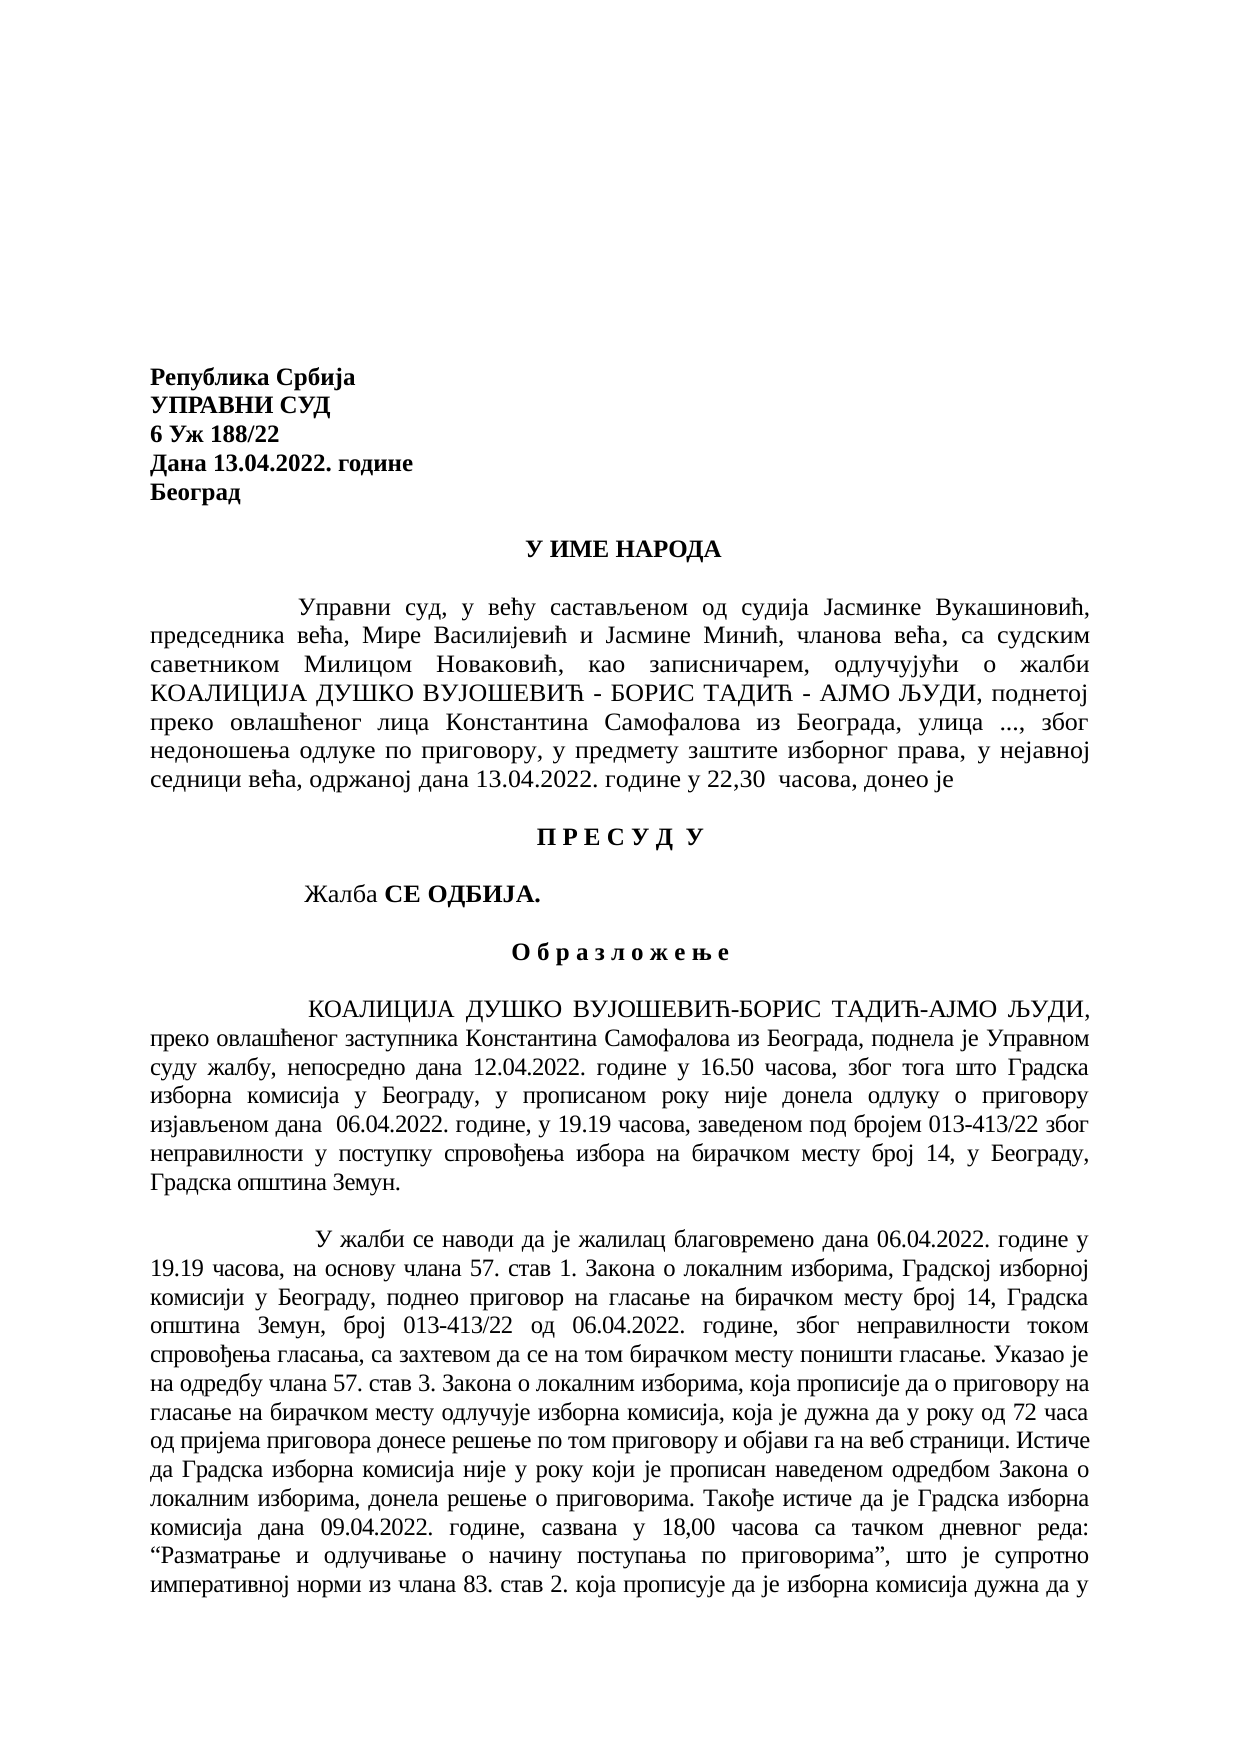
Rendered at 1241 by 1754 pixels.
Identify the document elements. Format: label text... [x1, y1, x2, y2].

text Београд [150, 477, 1090, 506]
text Жалба СЕ ОДБИЈА. [150, 879, 1090, 908]
text У жалби се наводи да је жалилац благовремено дана 06.04.2022. године у 19.19 часова, на основу члана 57. став 1. Закона о локалним изборима, Градској изборној комисији у Београду, поднео приговор на гласање на бирачком месту број 14, Градска општина Земун, број 013-413/22 од 06.04.2022. године, због неправилности током спровођења гласања, са захтевом да се на том бирачком месту поништи гласање. Указао је на одредбу члана 57. став 3. Закона о локалним изборима, која прописије да о приговору на гласање на бирачком месту одлучује изборна комисија, која је дужна да у року од 72 часа од пријема приговора донесе решење по том приговору и објави га на веб страници. Истиче да Градска изборна комисија није у року који је прописан наведеном одредбом Закона о локалним изборима, донела решење о приговорима. Такође истиче да је Градска изборна комисија дана 09.04.2022. године, сазвана у 18,00 часова са тачком дневног реда: “Разматрање и одлучивање о начину поступања по приговорима”, што је супротно императивној норми из члана 83. став 2. која прописује да је изборна комисија дужна да у [150, 1224, 1090, 1598]
text УПРАВНИ СУД [150, 391, 1090, 419]
text У ИМЕ НАРОДА [150, 534, 1090, 563]
text 6 Уж 188/22 [150, 419, 1090, 448]
text П Р Е С У Д У [150, 822, 1090, 851]
text КОАЛИЦИЈА ДУШКО ВУЈОШЕВИЋ-БОРИС ТАДИЋ-АЈМО ЉУДИ, преко овлашћеног заступника Константина Самофалова из Београда, поднела је Управном суду жалбу, непосредно дана 12.04.2022. године у 16.50 часова, због тога што Градска изборна комисија у Београду, у прописаном року није донела одлуку о приговору изјављеном дана 06.04.2022. године, у 19.19 часова, заведеном под бројем 013-413/22 због неправилности у поступку спровођења избора на бирачком месту број 14, у Београду, Градска општина Земун. [150, 994, 1090, 1196]
text О б р а з л о ж е њ е [150, 937, 1090, 966]
text Република Србија [150, 148, 1090, 391]
text Управни суд, у већу састављеном од судија Јасминке Вукашиновић, председника већа, Мире Василијевић и Јасмине Минић, чланова већа, са судским саветником Милицом Новаковић, као записничарем, одлучујући о жалби КОАЛИЦИЈА ДУШКО ВУЈОШЕВИЋ - БОРИС ТАДИЋ - АЈМО ЉУДИ, поднетој преко овлашћеног лица Константина Самофалова из Београда, улица ..., због недоношења одлуке по приговору, у предмету заштите изборног права, у нејавној седници већа, одржаној дана 13.04.2022. године у 22,30 часова, донео је [150, 592, 1090, 793]
text Дана 13.04.2022. године [150, 448, 1090, 477]
